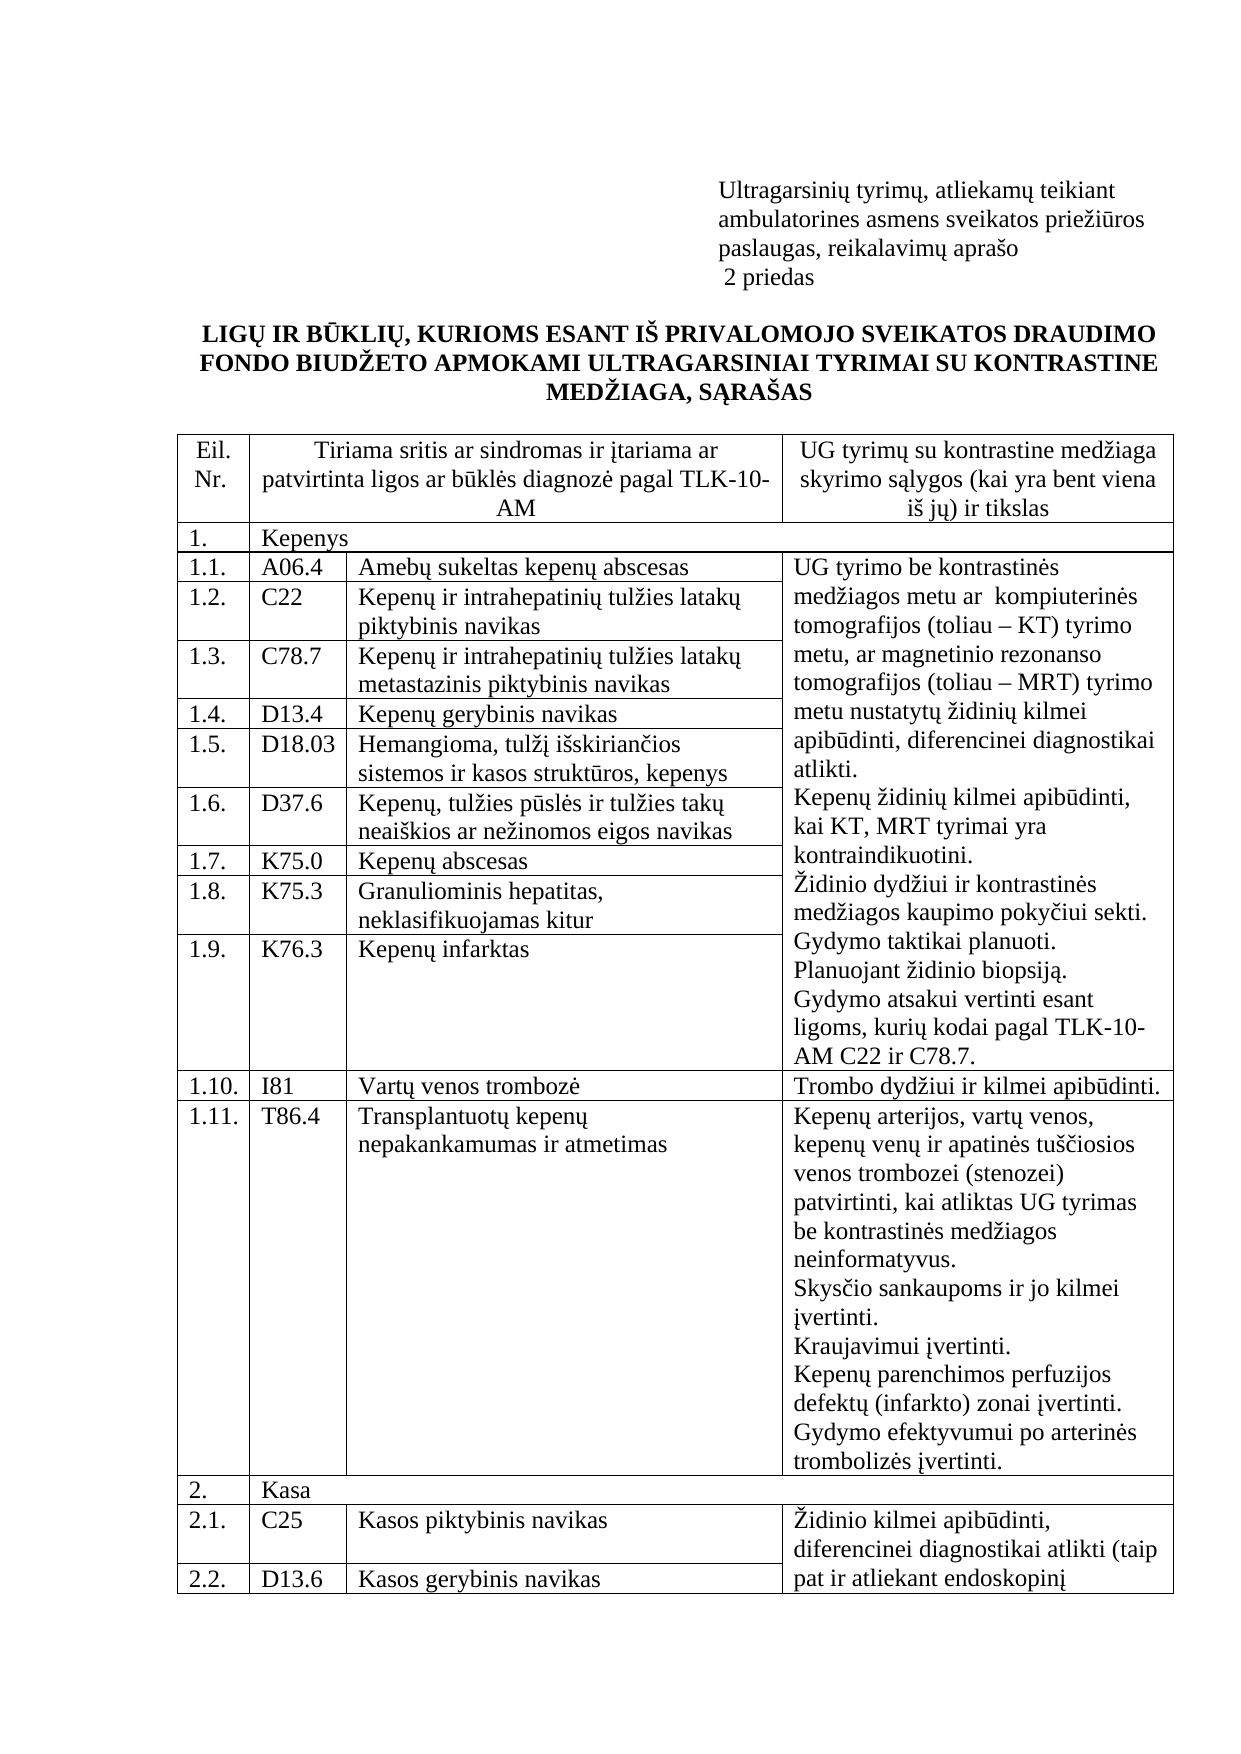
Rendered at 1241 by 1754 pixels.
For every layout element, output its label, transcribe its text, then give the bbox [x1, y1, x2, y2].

table_cell K76.3 [250, 935, 346, 1070]
table_cell 2. [178, 1476, 249, 1504]
text 2 priedas [611, 262, 1181, 291]
table_cell D13.6 [250, 1564, 346, 1593]
table_cell 1.2. [178, 582, 249, 640]
table_header UG tyrimų su kontrastine medžiaga skyrimo sąlygos (kai yra bent viena iš jų) ir tikslas [783, 435, 1173, 522]
table_cell 1.3. [178, 641, 249, 698]
table_cell I81 [250, 1071, 346, 1100]
table_cell K75.0 [250, 846, 346, 875]
table_header Tiriama sritis ar sindromas ir įtariama ar patvirtinta ligos ar būklės diagnozė pagal TLK-10-AM [250, 435, 782, 522]
table_cell Kepenų ir intrahepatinių tulžies latakų piktybinis navikas [347, 582, 782, 640]
table_cell 1.11. [178, 1101, 249, 1474]
table_cell 1.4. [178, 699, 249, 728]
table_cell C25 [250, 1505, 346, 1563]
text Ultragarsinių tyrimų, atliekamų teikiant [718, 176, 1181, 204]
table_cell 1.5. [178, 729, 249, 787]
table_cell 1.1. [178, 553, 249, 581]
table_cell Kasa [250, 1476, 1173, 1504]
table_cell Amebų sukeltas kepenų abscesas [347, 553, 782, 581]
table_cell Kasos gerybinis navikas [347, 1564, 782, 1593]
table_cell C22 [250, 582, 346, 640]
table_cell Kepenų infarktas [347, 935, 782, 1070]
table_cell Granuliominis hepatitas, neklasifikuojamas kitur [347, 876, 782, 933]
table_header Eil. Nr. [178, 435, 249, 522]
table_cell C78.7 [250, 641, 346, 698]
table_cell Kepenų abscesas [347, 846, 782, 875]
table_cell K75.3 [250, 876, 346, 933]
table_cell D13.4 [250, 699, 346, 728]
text LIGŲ IR BŪKLIŲ, KURIOMS ESANT IŠ PRIVALOMOJO SVEIKATOS DRAUDIMO FONDO BIUDŽETO APMOKAMI ULTRAGARSINIAI TYRIMAI SU KONTRASTINE MEDŽIAGA, SĄRAŠAS [177, 319, 1181, 406]
table_cell 2.1. [178, 1505, 249, 1563]
table_cell Kepenų, tulžies pūslės ir tulžies takų neaiškios ar nežinomos eigos navikas [347, 788, 782, 845]
table_cell Židinio kilmei apibūdinti, diferencinei diagnostikai atlikti (taip pat ir atliekant endoskopinį [783, 1505, 1173, 1593]
table_cell 1.9. [178, 935, 249, 1070]
table_cell 1.6. [178, 788, 249, 845]
table_cell 2.2. [178, 1564, 249, 1593]
table_cell D37.6 [250, 788, 346, 845]
table_cell Hemangioma, tulžį išskiriančios sistemos ir kasos struktūros, kepenys [347, 729, 782, 787]
table_cell Transplantuotų kepenų nepakankamumas ir atmetimas [347, 1101, 782, 1474]
table_cell Kepenys [250, 523, 1173, 551]
table_cell 1. [178, 523, 249, 551]
table_cell 1.10. [178, 1071, 249, 1100]
table_cell Kepenų gerybinis navikas [347, 699, 782, 728]
table_cell Kepenų ir intrahepatinių tulžies latakų metastazinis piktybinis navikas [347, 641, 782, 698]
table_cell Kasos piktybinis navikas [347, 1505, 782, 1563]
text paslaugas, reikalavimų aprašo [718, 233, 1181, 262]
table_cell A06.4 [250, 553, 346, 581]
table_cell 1.7. [178, 846, 249, 875]
table_cell D18.03 [250, 729, 346, 787]
table_cell UG tyrimo be kontrastinės medžiagos metu ar kompiuterinės tomografijos (toliau – KT) tyrimo metu, ar magnetinio rezonanso tomografijos (toliau – MRT) tyrimo metu nustatytų židinių kilmei apibūdinti, diferencinei diagnostikai atlikti. Kepenų židinių kilmei apibūdinti, kai KT, MRT tyrimai yra kontraindikuotini. Židinio dydžiui ir kontrastinės medžiagos kaupimo pokyčiui sekti. Gydymo taktikai planuoti. Planuojant židinio biopsiją. Gydymo atsakui vertinti esant ligoms, kurių kodai pagal TLK-10-AM C22 ir C78.7. [783, 553, 1173, 1070]
table_cell Trombo dydžiui ir kilmei apibūdinti. [783, 1071, 1173, 1100]
table_cell T86.4 [250, 1101, 346, 1474]
table_cell Kepenų arterijos, vartų venos, kepenų venų ir apatinės tuščiosios venos trombozei (stenozei) patvirtinti, kai atliktas UG tyrimas be kontrastinės medžiagos neinformatyvus. Skysčio sankaupoms ir jo kilmei įvertinti. Kraujavimui įvertinti. Kepenų parenchimos perfuzijos defektų (infarkto) zonai įvertinti. Gydymo efektyvumui po arterinės trombolizės įvertinti. [783, 1101, 1173, 1474]
table_cell Vartų venos trombozė [347, 1071, 782, 1100]
text ambulatorines asmens sveikatos priežiūros [718, 204, 1181, 233]
table_cell 1.8. [178, 876, 249, 933]
